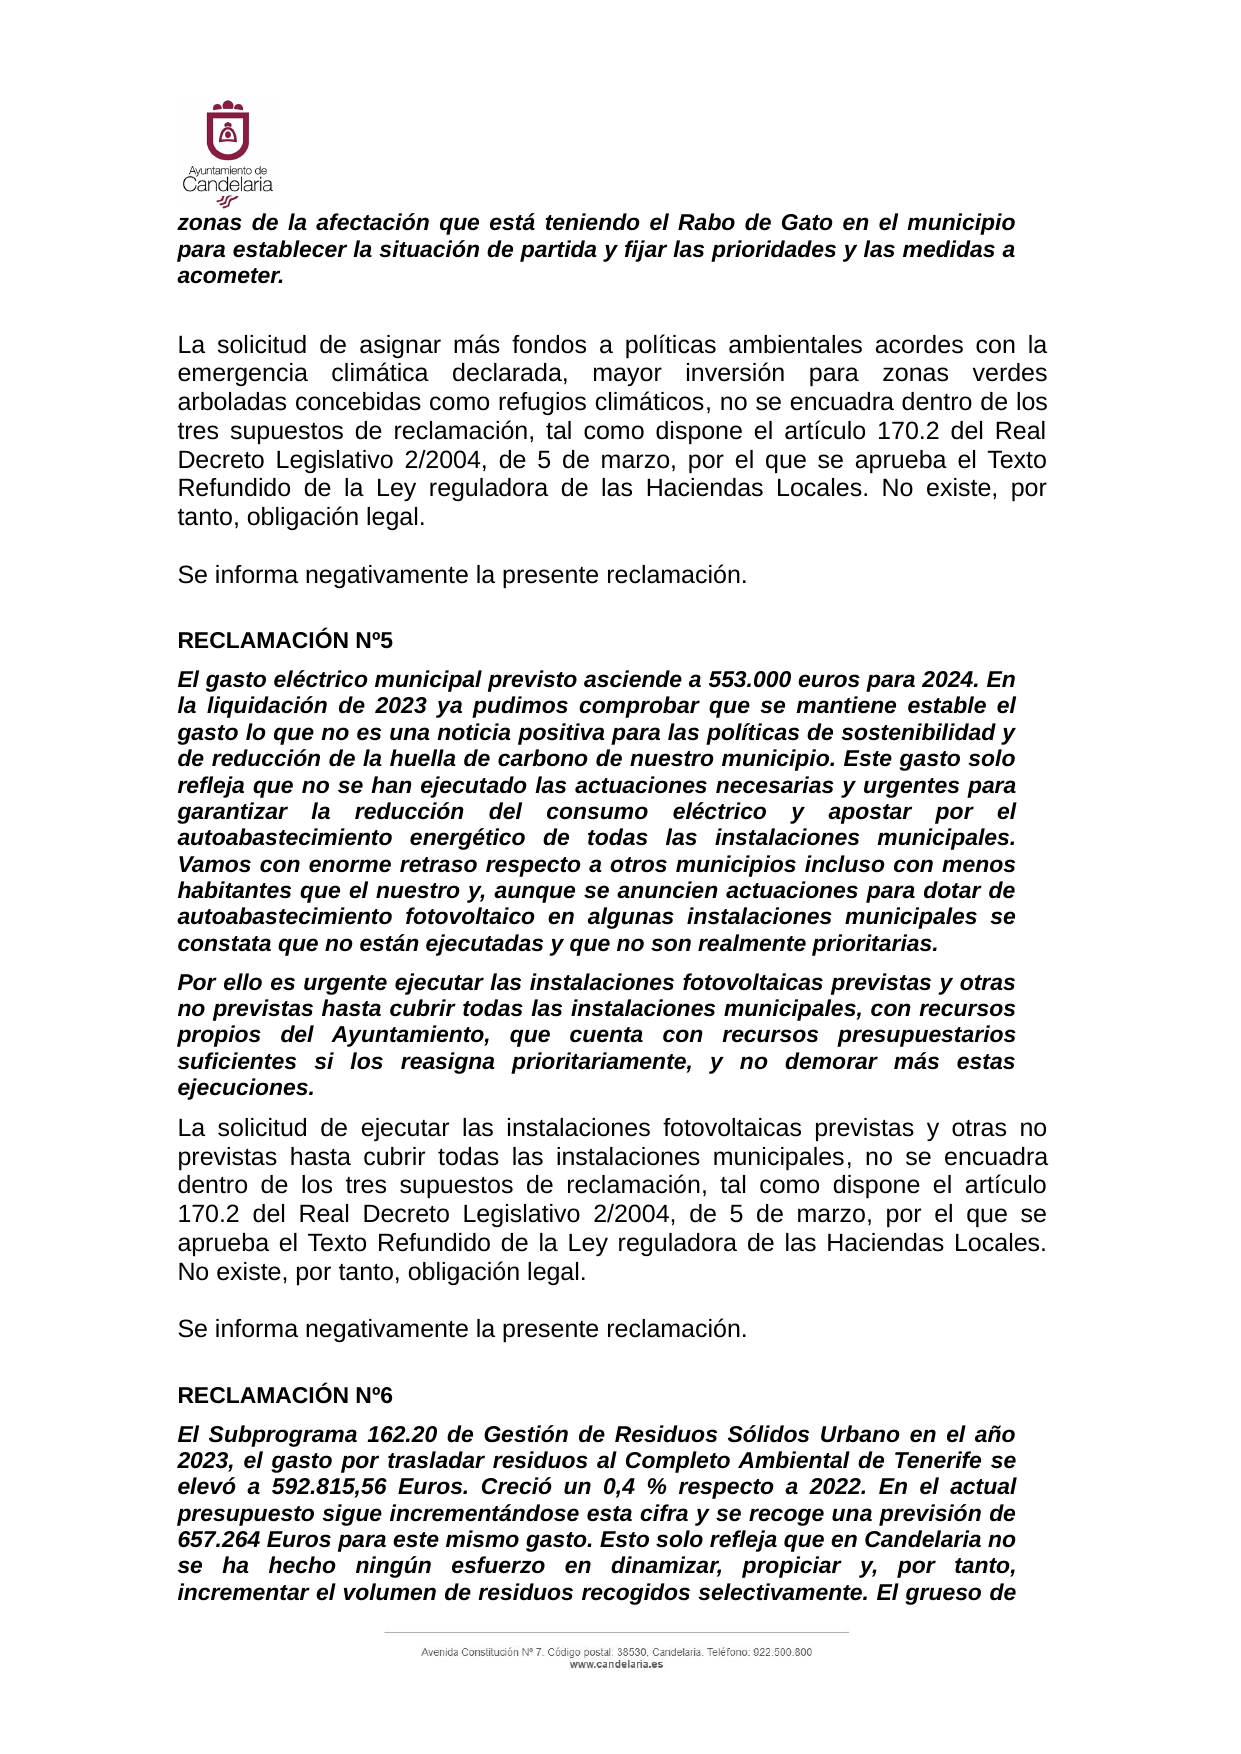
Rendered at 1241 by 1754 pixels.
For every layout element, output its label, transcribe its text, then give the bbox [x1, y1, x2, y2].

text RECLAMACIÓN Nº5 [177, 627, 1019, 654]
text Se informa negativamente la presente reclamación. [177, 560, 1048, 588]
text RECLAMACIÓN Nº6 [177, 1382, 1019, 1408]
text Por ello es urgente ejecutar las instalaciones fotovoltaicas previstas y otras no previstas hasta cubrir todas las instalaciones municipales, con recursos propios del Ayuntamiento, que cuenta con recursos presupuestarios suficientes si los reasigna prioritariamente, y no demorar más estas ejecuciones. [177, 968, 1019, 1100]
text La solicitud de ejecutar las instalaciones fotovoltaicas previstas y otras no previstas hasta cubrir todas las instalaciones municipales, no se encuadra dentro de los tres supuestos de reclamación, tal como dispone el artículo 170.2 del Real Decreto Legislativo 2/2004, de 5 de marzo, por el que se aprueba el Texto Refundido de la Ley reguladora de las Haciendas Locales. No existe, por tanto, obligación legal. [177, 1113, 1048, 1285]
text Se informa negativamente la presente reclamación. [177, 1314, 1048, 1343]
text El Subprograma 162.20 de Gestión de Residuos Sólidos Urbano en el año 2023, el gasto por trasladar residuos al Completo Ambiental de Tenerife se elevó a 592.815,56 Euros. Creció un 0,4 % respecto a 2022. En el actual presupuesto sigue incrementándose esta cifra y se recoge una previsión de 657.264 Euros para este mismo gasto. Esto solo refleja que en Candelaria no se ha hecho ningún esfuerzo en dinamizar, propiciar y, por tanto, incrementar el volumen de residuos recogidos selectivamente. El grueso de [177, 1421, 1019, 1605]
text zonas de la afectación que está teniendo el Rabo de Gato en el municipio para establecer la situación de partida y fijar las prioridades y las medidas a acometer. [177, 209, 1019, 288]
text La solicitud de asignar más fondos a políticas ambientales acordes con la emergencia climática declarada, mayor inversión para zonas verdes arboladas concebidas como refugios climáticos, no se encuadra dentro de los tres supuestos de reclamación, tal como dispone el artículo 170.2 del Real Decreto Legislativo 2/2004, de 5 de marzo, por el que se aprueba el Texto Refundido de la Ley reguladora de las Haciendas Locales. No existe, por tanto, obligación legal. [177, 330, 1048, 531]
text El gasto eléctrico municipal previsto asciende a 553.000 euros para 2024. En la liquidación de 2023 ya pudimos comprobar que se mantiene estable el gasto lo que no es una noticia positiva para las políticas de sostenibilidad y de reducción de la huella de carbono de nuestro municipio. Este gasto solo refleja que no se han ejecutado las actuaciones necesarias y urgentes para garantizar la reducción del consumo eléctrico y apostar por el autoabastecimiento energético de todas las instalaciones municipales. Vamos con enorme retraso respecto a otros municipios incluso con menos habitantes que el nuestro y, aunque se anuncien actuaciones para dotar de autoabastecimiento fotovoltaico en algunas instalaciones municipales se constata que no están ejecutadas y que no son realmente prioritarias. [177, 666, 1019, 956]
